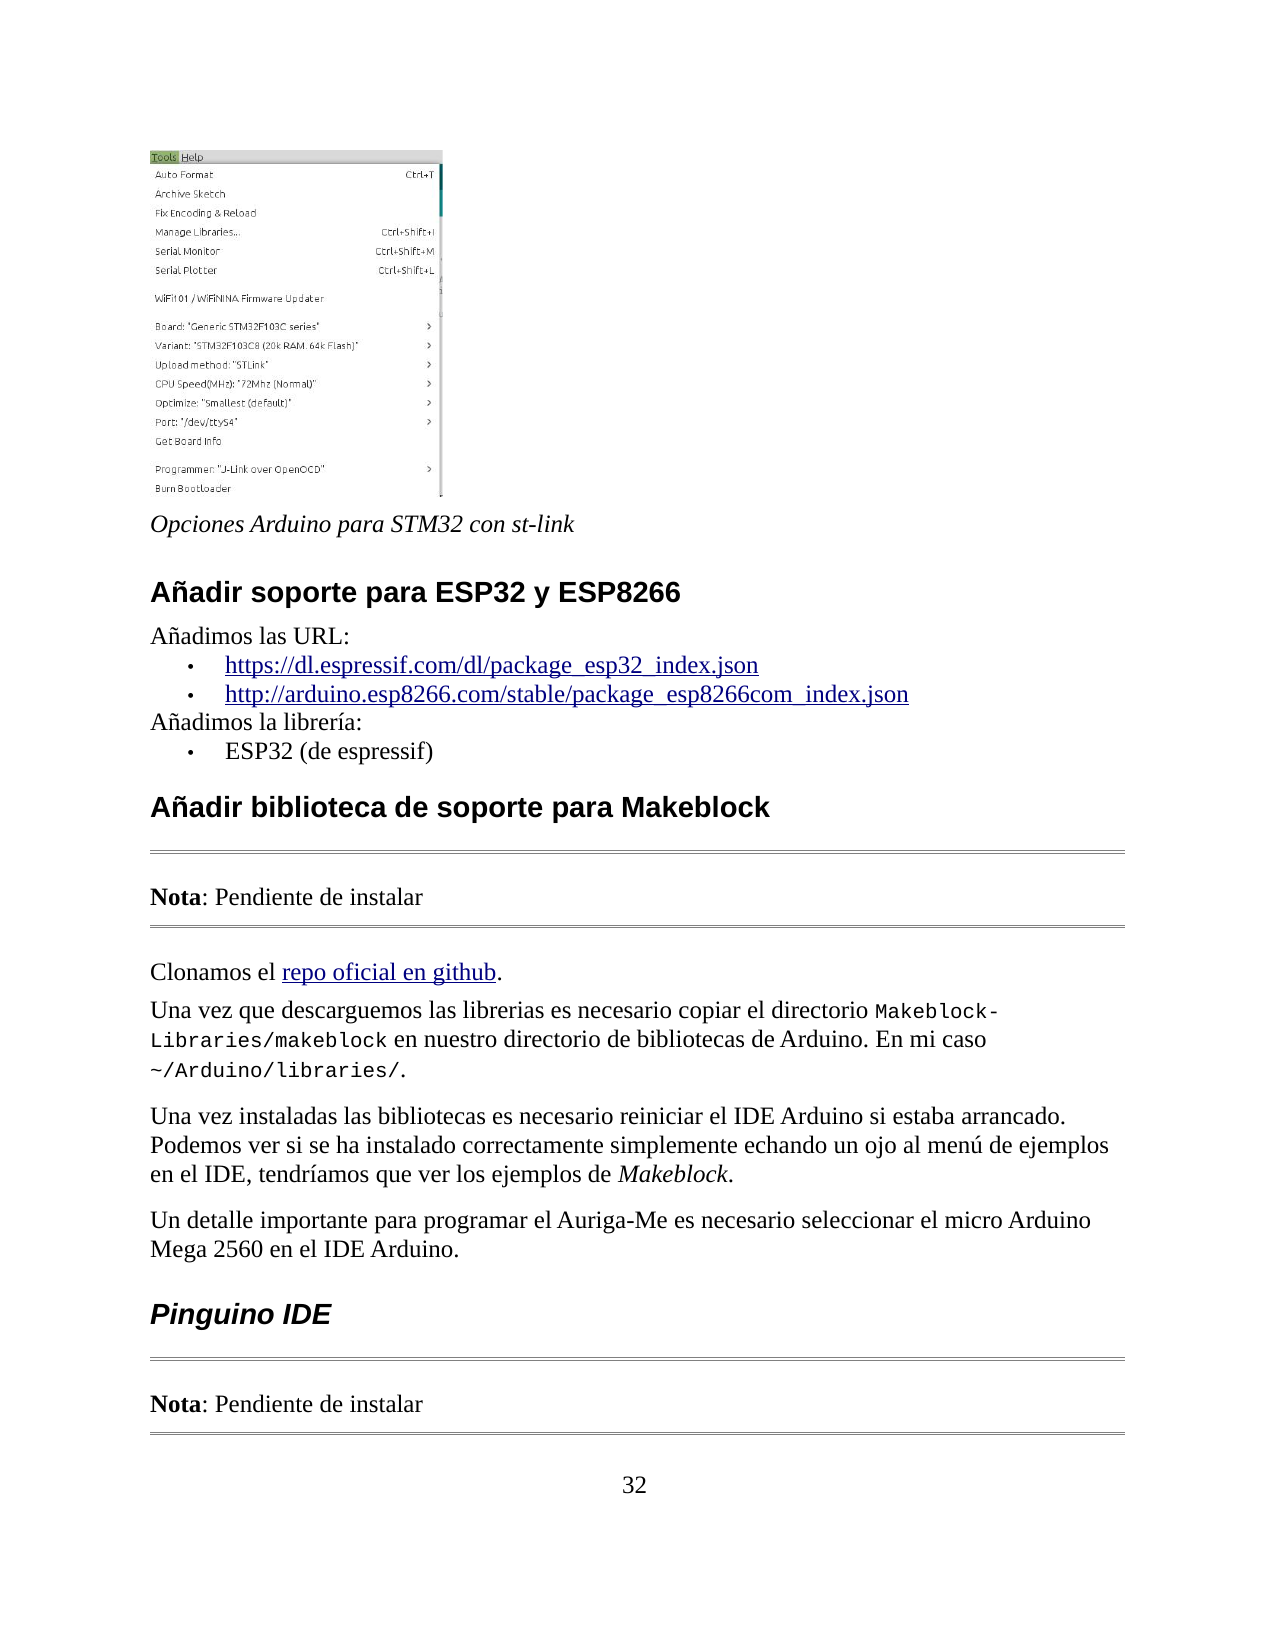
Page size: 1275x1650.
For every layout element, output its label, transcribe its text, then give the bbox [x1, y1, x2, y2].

text Nota: Pendiente de instalar [150, 1389, 1125, 1418]
text Una vez instaladas las bibliotecas es necesario reiniciar el IDE Arduino si estaba arrancado. Podemos ver si se ha instalado correctamente simplemente echando un ojo al menú de ejemplos en el IDE, tendríamos que ver los ejemplos de Makeblock. [150, 1101, 1125, 1188]
text Un detalle importante para programar el Auriga-Me es necesario seleccionar el micro Arduino Mega 2560 en el IDE Arduino. [150, 1206, 1125, 1263]
list http://arduino.esp8266.com/stable/package_esp8266com_index.json [187, 679, 1125, 707]
list https://dl.espressif.com/dl/package_esp32_index.json [187, 650, 1125, 679]
text Añadimos las URL: [150, 621, 1125, 650]
list ESP32 (de espressif) [187, 736, 1125, 765]
text Clonamos el repo oficial en github. [150, 957, 1125, 986]
subtitle Añadir biblioteca de soporte para Makeblock [150, 790, 1125, 823]
text Una vez que descarguemos las librerias es necesario copiar el directorio Makeblock-Libraries/makeblock en nuestro directorio de bibliotecas de Arduino. En mi caso ~/Arduino/libraries/. [150, 995, 1125, 1083]
subtitle Pinguino IDE [150, 1297, 1125, 1331]
text Añadimos la librería: [150, 707, 1125, 736]
text Nota: Pendiente de instalar [150, 882, 1125, 911]
subtitle Añadir soporte para ESP32 y ESP8266 [150, 575, 1125, 609]
text Opciones Arduino para STM32 con st-link [150, 509, 1125, 538]
picture [150, 150, 443, 497]
